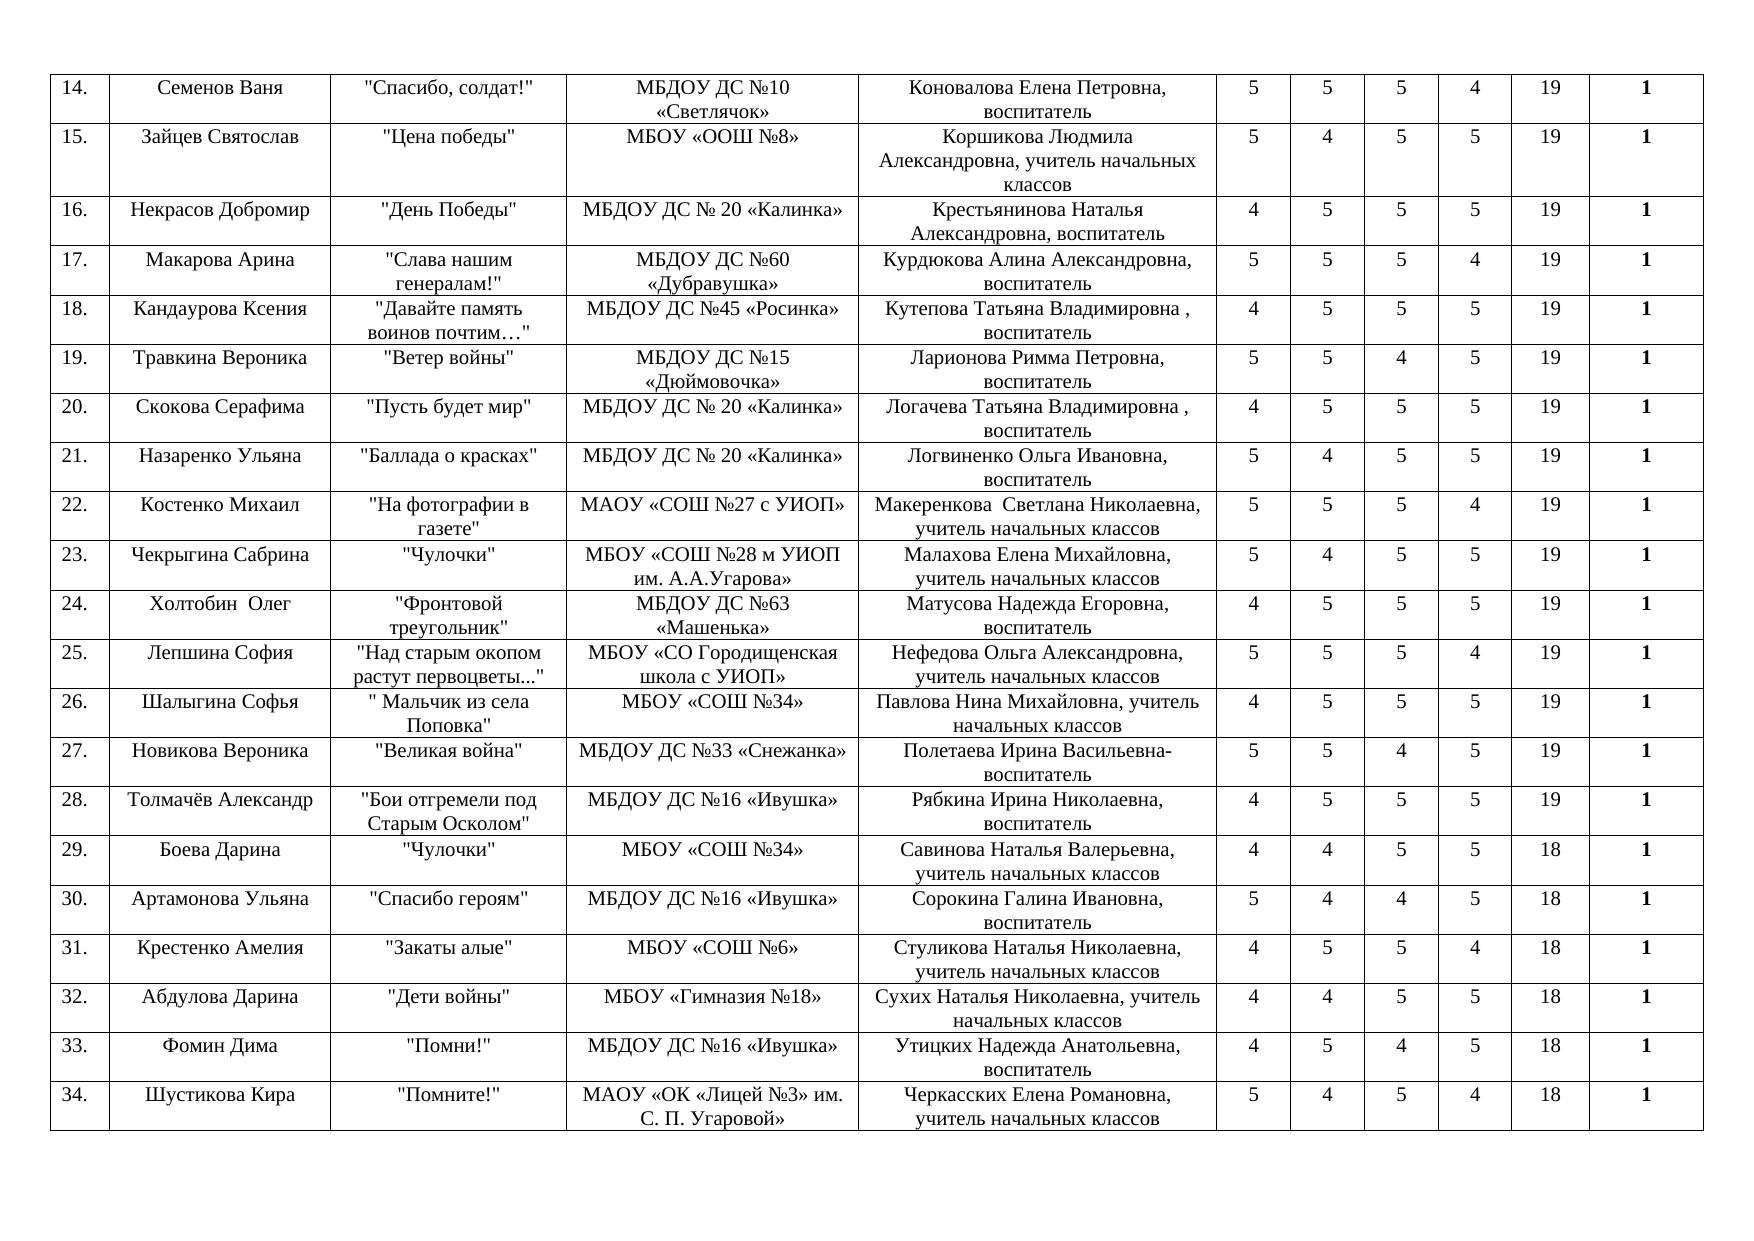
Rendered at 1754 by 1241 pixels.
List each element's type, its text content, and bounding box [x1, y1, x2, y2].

table_cell МБДОУ ДС №16 «Ивушка» [567, 787, 858, 835]
table_cell "Великая война" [331, 738, 566, 786]
table_cell 5 [1291, 75, 1364, 123]
table_cell 1 [1590, 443, 1703, 491]
table_cell "На фотографии в газете" [331, 492, 566, 540]
table_cell 5 [1439, 787, 1511, 835]
table_cell 1 [1590, 591, 1703, 639]
table_cell "Фронтовой треугольник" [331, 591, 566, 639]
table_cell 5 [1365, 984, 1438, 1032]
table_cell 5 [1291, 640, 1364, 688]
table_cell 5 [1439, 1033, 1511, 1081]
table_cell Костенко Михаил [110, 492, 330, 540]
table_cell 4 [1217, 689, 1290, 737]
table_cell 19 [1512, 443, 1589, 491]
table_cell Зайцев Святослав [110, 124, 330, 196]
table_cell 4 [1365, 886, 1438, 934]
table_cell [51, 836, 109, 884]
table_cell 5 [1365, 443, 1438, 491]
table_cell МБОУ «СОШ №6» [567, 935, 858, 983]
table_cell [51, 124, 109, 196]
table_cell "Давайте память воинов почтим…" [331, 296, 566, 344]
table_cell 5 [1439, 124, 1511, 196]
table_cell 4 [1217, 197, 1290, 245]
table_cell "Спасибо, солдат!" [331, 75, 566, 123]
table_cell 5 [1365, 787, 1438, 835]
table_cell 19 [1512, 541, 1589, 589]
table_cell 5 [1365, 246, 1438, 294]
table_cell 5 [1217, 246, 1290, 294]
table_cell МБДОУ ДС №15 «Дюймовочка» [567, 345, 858, 393]
table_cell 1 [1590, 640, 1703, 688]
table_cell 19 [1512, 75, 1589, 123]
table_cell 5 [1217, 443, 1290, 491]
table_cell 5 [1217, 640, 1290, 688]
table_cell 19 [1512, 394, 1589, 442]
table_cell Травкина Вероника [110, 345, 330, 393]
table_cell 5 [1217, 541, 1290, 589]
table_cell 5 [1217, 1082, 1290, 1130]
table_cell [51, 492, 109, 540]
table_cell Савинова Наталья Валерьевна, учитель начальных классов [859, 836, 1216, 884]
table_cell 5 [1291, 1033, 1364, 1081]
table_cell МБОУ «СОШ №34» [567, 836, 858, 884]
table_cell 1 [1590, 738, 1703, 786]
table_cell Артамонова Ульяна [110, 886, 330, 934]
table_cell Чекрыгина Сабрина [110, 541, 330, 589]
table_cell "Слава нашим генералам!" [331, 246, 566, 294]
table_cell [51, 394, 109, 442]
table_cell 5 [1291, 738, 1364, 786]
table_cell 5 [1439, 541, 1511, 589]
table_cell 5 [1365, 935, 1438, 983]
table_cell МБОУ «Гимназия №18» [567, 984, 858, 1032]
table_cell МБДОУ ДС № 20 «Калинка» [567, 394, 858, 442]
table_cell Сорокина Галина Ивановна, воспитатель [859, 886, 1216, 934]
table_cell [51, 1082, 109, 1130]
table_cell 5 [1291, 689, 1364, 737]
table_cell Логвиненко Ольга Ивановна, воспитатель [859, 443, 1216, 491]
table_cell "Спасибо героям" [331, 886, 566, 934]
table_cell 5 [1439, 296, 1511, 344]
table_cell 4 [1291, 1082, 1364, 1130]
table_cell Семенов Ваня [110, 75, 330, 123]
table_cell 5 [1291, 787, 1364, 835]
table_cell " Мальчик из села Поповка" [331, 689, 566, 737]
table_cell МБДОУ ДС № 20 «Калинка» [567, 443, 858, 491]
table_cell Нефедова Ольга Александровна, учитель начальных классов [859, 640, 1216, 688]
table_cell "Пусть будет мир" [331, 394, 566, 442]
table_cell [51, 246, 109, 294]
table_cell Полетаева Ирина Васильевна- воспитатель [859, 738, 1216, 786]
table_cell "Чулочки" [331, 541, 566, 589]
table_cell Черкасских Елена Романовна, учитель начальных классов [859, 1082, 1216, 1130]
table_cell 1 [1590, 492, 1703, 540]
table_cell 4 [1217, 984, 1290, 1032]
table_cell 5 [1365, 541, 1438, 589]
table_cell Холтобин Олег [110, 591, 330, 639]
table_cell 19 [1512, 738, 1589, 786]
table_cell Макарова Арина [110, 246, 330, 294]
table_cell [51, 443, 109, 491]
table_cell 4 [1291, 886, 1364, 934]
table_cell 18 [1512, 935, 1589, 983]
table_cell "Помни!" [331, 1033, 566, 1081]
table_cell 5 [1365, 124, 1438, 196]
table_cell 4 [1217, 935, 1290, 983]
table_cell Лепшина София [110, 640, 330, 688]
table_cell 19 [1512, 492, 1589, 540]
table_cell 5 [1439, 886, 1511, 934]
table_cell "Над старым окопом растут первоцветы..." [331, 640, 566, 688]
table_cell 4 [1291, 443, 1364, 491]
table_cell 19 [1512, 197, 1589, 245]
table_cell Макеренкова Светлана Николаевна, учитель начальных классов [859, 492, 1216, 540]
table_cell 1 [1590, 1033, 1703, 1081]
table_cell "Ветер войны" [331, 345, 566, 393]
table_cell 5 [1439, 443, 1511, 491]
table_cell 1 [1590, 886, 1703, 934]
table_cell 4 [1291, 541, 1364, 589]
table_cell 5 [1365, 1082, 1438, 1130]
table_cell [51, 689, 109, 737]
table_cell 19 [1512, 591, 1589, 639]
table_cell 5 [1291, 345, 1364, 393]
table_cell 5 [1439, 591, 1511, 639]
table_cell МБДОУ ДС №60 «Дубравушка» [567, 246, 858, 294]
table_cell МБДОУ ДС №16 «Ивушка» [567, 886, 858, 934]
table_cell МАОУ «СОШ №27 с УИОП» [567, 492, 858, 540]
table_cell 18 [1512, 984, 1589, 1032]
table_cell 5 [1291, 935, 1364, 983]
table_cell Малахова Елена Михайловна, учитель начальных классов [859, 541, 1216, 589]
table_cell [51, 345, 109, 393]
table_cell [51, 197, 109, 245]
table_cell 4 [1217, 1033, 1290, 1081]
table_cell 1 [1590, 345, 1703, 393]
table_cell [51, 984, 109, 1032]
table_cell 5 [1365, 75, 1438, 123]
table_cell 1 [1590, 296, 1703, 344]
table_cell Фомин Дима [110, 1033, 330, 1081]
table_cell 4 [1291, 836, 1364, 884]
table_cell 4 [1439, 1082, 1511, 1130]
table_cell Некрасов Добромир [110, 197, 330, 245]
table_cell 5 [1217, 345, 1290, 393]
table_cell 5 [1365, 394, 1438, 442]
table_cell 5 [1291, 394, 1364, 442]
table_cell МБДОУ ДС №33 «Снежанка» [567, 738, 858, 786]
table_cell 5 [1365, 197, 1438, 245]
table_cell 1 [1590, 197, 1703, 245]
table_cell Кутепова Татьяна Владимировна , воспитатель [859, 296, 1216, 344]
table_cell 4 [1217, 296, 1290, 344]
table_cell 5 [1217, 886, 1290, 934]
table_cell 1 [1590, 984, 1703, 1032]
table_cell 4 [1365, 345, 1438, 393]
table_cell Логачева Татьяна Владимировна , воспитатель [859, 394, 1216, 442]
table_cell 1 [1590, 836, 1703, 884]
table_cell 4 [1439, 246, 1511, 294]
table_cell МБДОУ ДС №45 «Росинка» [567, 296, 858, 344]
table_cell [51, 935, 109, 983]
table_cell "Дети войны" [331, 984, 566, 1032]
table_cell Павлова Нина Михайловна, учитель начальных классов [859, 689, 1216, 737]
table_cell 1 [1590, 124, 1703, 196]
table_cell 5 [1439, 345, 1511, 393]
table_cell 19 [1512, 640, 1589, 688]
table_cell 1 [1590, 689, 1703, 737]
table_cell 1 [1590, 246, 1703, 294]
table_cell Шалыгина Софья [110, 689, 330, 737]
table_cell [51, 541, 109, 589]
table_cell [51, 787, 109, 835]
table_cell 5 [1439, 394, 1511, 442]
table_cell Абдулова Дарина [110, 984, 330, 1032]
table_cell 5 [1365, 640, 1438, 688]
table_cell 5 [1217, 75, 1290, 123]
table_cell Утицких Надежда Анатольевна, воспитатель [859, 1033, 1216, 1081]
table_cell Толмачёв Александр [110, 787, 330, 835]
table_cell Матусова Надежда Егоровна, воспитатель [859, 591, 1216, 639]
table_cell 5 [1291, 591, 1364, 639]
table_cell Курдюкова Алина Александровна, воспитатель [859, 246, 1216, 294]
table_cell 5 [1365, 836, 1438, 884]
table_cell "Цена победы" [331, 124, 566, 196]
table_cell [51, 296, 109, 344]
table_cell 4 [1439, 640, 1511, 688]
table_cell 4 [1291, 984, 1364, 1032]
table_cell Шустикова Кира [110, 1082, 330, 1130]
table_cell [51, 738, 109, 786]
table_cell 4 [1217, 836, 1290, 884]
table_cell МБДОУ ДС №16 «Ивушка» [567, 1033, 858, 1081]
table_cell 19 [1512, 787, 1589, 835]
table_cell 5 [1291, 492, 1364, 540]
table_cell 19 [1512, 296, 1589, 344]
table_cell 18 [1512, 1082, 1589, 1130]
table_cell МБОУ «СОШ №28 м УИОП им. А.А.Угарова» [567, 541, 858, 589]
table_cell [51, 886, 109, 934]
table_cell МБДОУ ДС №63 «Машенька» [567, 591, 858, 639]
table_cell 1 [1590, 541, 1703, 589]
table_cell Крестенко Амелия [110, 935, 330, 983]
table_cell "Помните!" [331, 1082, 566, 1130]
table_cell [51, 640, 109, 688]
table_cell 1 [1590, 75, 1703, 123]
table_cell 4 [1217, 787, 1290, 835]
table_cell "День Победы" [331, 197, 566, 245]
table_cell 5 [1217, 738, 1290, 786]
table_cell МБДОУ ДС №10 «Светлячок» [567, 75, 858, 123]
table_cell 5 [1291, 246, 1364, 294]
table_cell МБДОУ ДС № 20 «Калинка» [567, 197, 858, 245]
table_cell 4 [1439, 75, 1511, 123]
table_cell 5 [1365, 689, 1438, 737]
table_cell Скокова Серафима [110, 394, 330, 442]
table_cell 19 [1512, 124, 1589, 196]
table_cell [51, 1033, 109, 1081]
table_cell 4 [1365, 738, 1438, 786]
table_cell 5 [1439, 197, 1511, 245]
table_cell "Баллада о красках" [331, 443, 566, 491]
table_cell Ларионова Римма Петровна, воспитатель [859, 345, 1216, 393]
table_cell 4 [1291, 124, 1364, 196]
table_cell 5 [1365, 591, 1438, 639]
table_cell Стуликова Наталья Николаевна, учитель начальных классов [859, 935, 1216, 983]
table_cell 4 [1365, 1033, 1438, 1081]
table_cell 5 [1291, 296, 1364, 344]
table_cell МАОУ «ОК «Лицей №3» им. С. П. Угаровой» [567, 1082, 858, 1130]
table_cell МБОУ «СОШ №34» [567, 689, 858, 737]
table_cell Коршикова Людмила Александровна, учитель начальных классов [859, 124, 1216, 196]
table_cell Назаренко Ульяна [110, 443, 330, 491]
table_cell 4 [1439, 492, 1511, 540]
table_cell Сухих Наталья Николаевна, учитель начальных классов [859, 984, 1216, 1032]
table_cell 4 [1217, 591, 1290, 639]
table_cell МБОУ «ООШ №8» [567, 124, 858, 196]
table_cell Крестьянинова Наталья Александровна, воспитатель [859, 197, 1216, 245]
table_cell 18 [1512, 886, 1589, 934]
table_cell 5 [1439, 689, 1511, 737]
table_cell 4 [1217, 394, 1290, 442]
table_cell 5 [1365, 492, 1438, 540]
table_cell "Закаты алые" [331, 935, 566, 983]
table_cell Коновалова Елена Петровна, воспитатель [859, 75, 1216, 123]
table_cell Рябкина Ирина Николаевна, воспитатель [859, 787, 1216, 835]
table_cell [51, 591, 109, 639]
table_cell 1 [1590, 1082, 1703, 1130]
table_cell 1 [1590, 935, 1703, 983]
table_cell 18 [1512, 1033, 1589, 1081]
table_cell [51, 75, 109, 123]
table_cell 1 [1590, 394, 1703, 442]
table_cell 4 [1439, 935, 1511, 983]
table_cell 5 [1439, 738, 1511, 786]
table_cell 19 [1512, 246, 1589, 294]
table_cell 5 [1439, 836, 1511, 884]
table_cell "Бои отгремели под Старым Осколом" [331, 787, 566, 835]
table_cell Новикова Вероника [110, 738, 330, 786]
table_cell 19 [1512, 345, 1589, 393]
table_cell 1 [1590, 787, 1703, 835]
table_cell 5 [1291, 197, 1364, 245]
table_cell 5 [1217, 492, 1290, 540]
table_cell 19 [1512, 689, 1589, 737]
table_cell МБОУ «СО Городищенская школа с УИОП» [567, 640, 858, 688]
table_cell Боева Дарина [110, 836, 330, 884]
table_cell 5 [1439, 984, 1511, 1032]
table_cell 5 [1365, 296, 1438, 344]
table_cell "Чулочки" [331, 836, 566, 884]
table_cell 18 [1512, 836, 1589, 884]
table_cell 5 [1217, 124, 1290, 196]
table_cell Кандаурова Ксения [110, 296, 330, 344]
